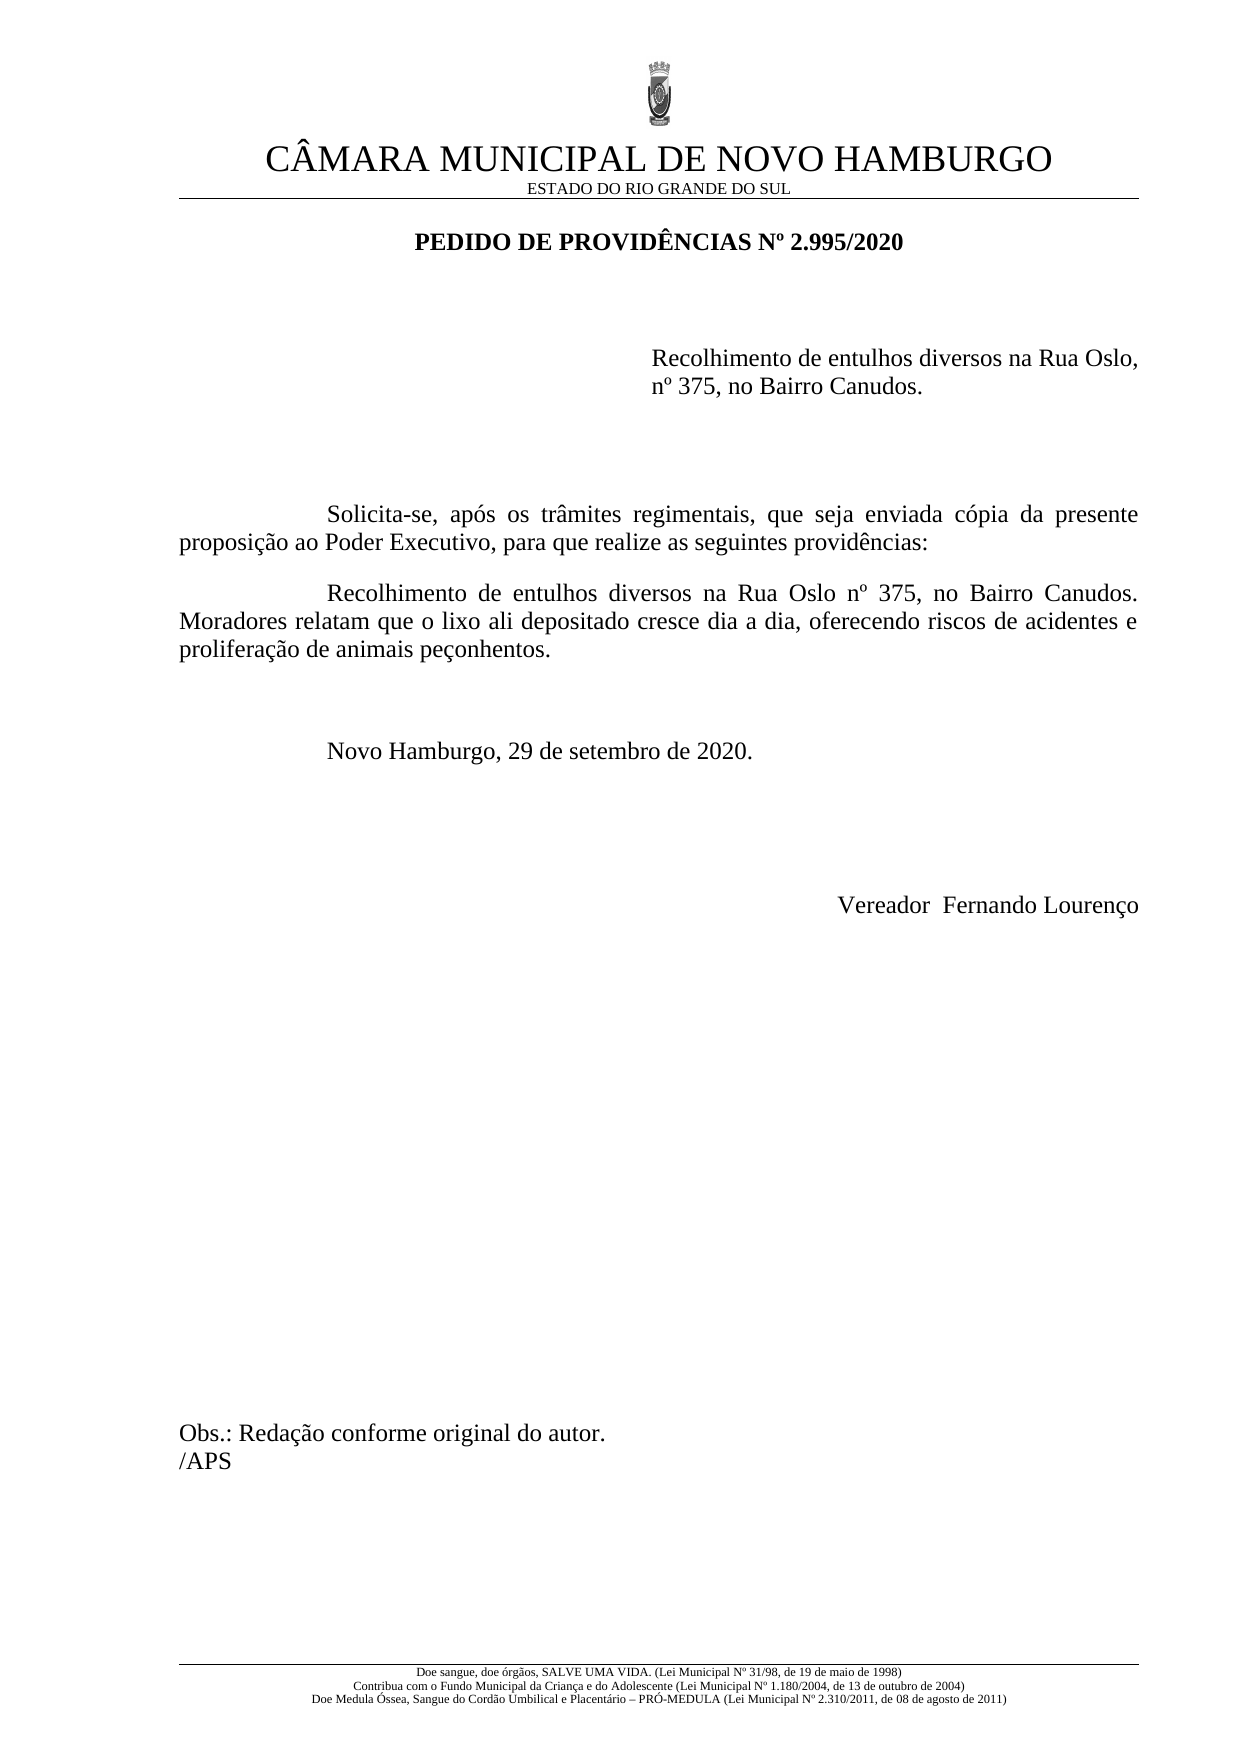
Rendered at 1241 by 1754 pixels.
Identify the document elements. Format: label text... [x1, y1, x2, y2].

text /APS [179, 1447, 1139, 1474]
text Solicita-se, após os trâmites regimentais, que seja enviada cópia da presente proposição ao Poder Executivo, para que realize as seguintes providências: [179, 500, 1139, 556]
text Obs.: Redação conforme original do autor. [179, 1419, 1139, 1447]
text Vereador Fernando Lourenço [179, 891, 1139, 919]
text Recolhimento de entulhos diversos na Rua Oslo nº 375, no Bairro Canudos. Moradores relatam que o lixo ali depositado cresce dia a dia, oferecendo riscos de acidentes e proliferação de animais peçonhentos. [179, 579, 1139, 662]
text PEDIDO DE PROVIDÊNCIAS Nº 2.995/2020 [179, 228, 1139, 256]
text Recolhimento de entulhos diversos na Rua Oslo, nº 375, no Bairro Canudos. [651, 344, 1139, 400]
text Novo Hamburgo, 29 de setembro de 2020. [179, 737, 1139, 765]
